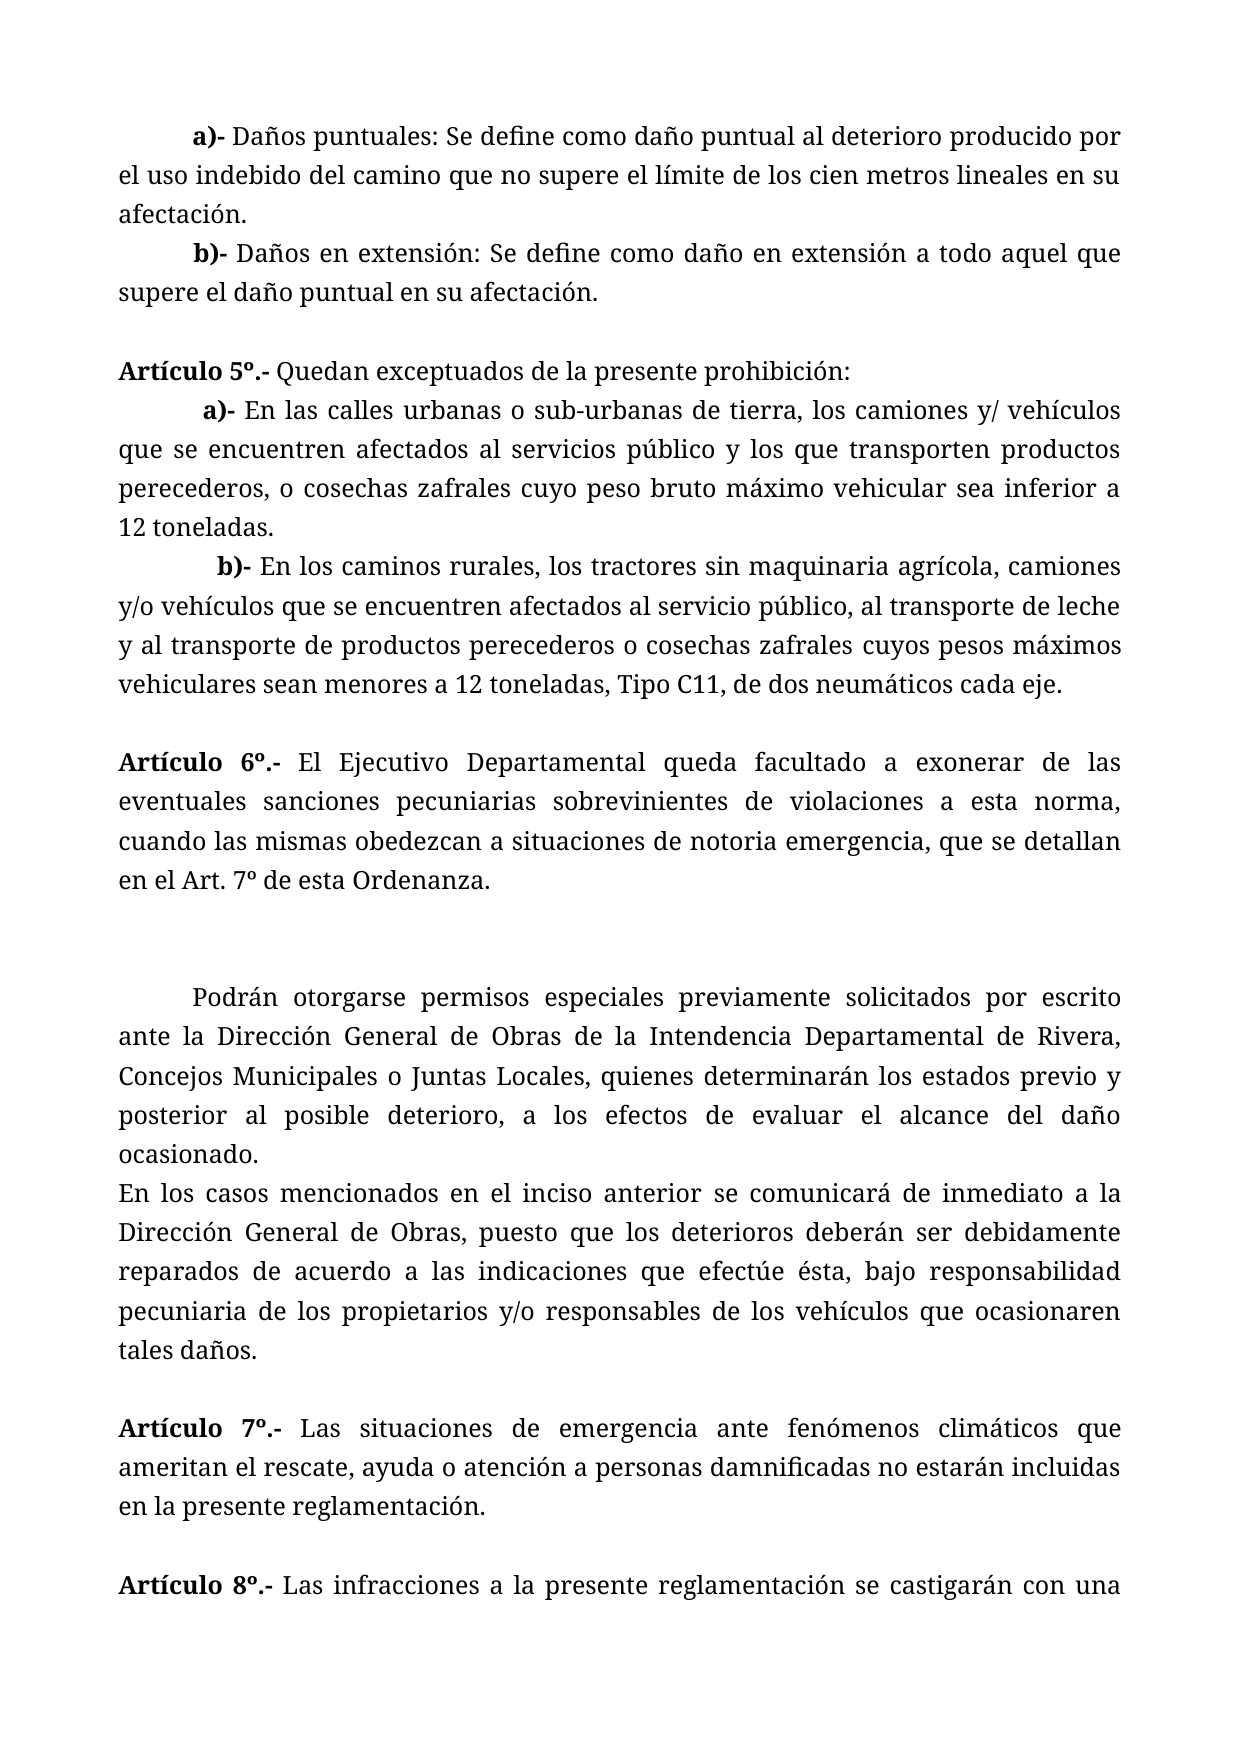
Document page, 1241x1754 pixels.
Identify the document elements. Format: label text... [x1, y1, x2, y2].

text a)- En las calles urbanas o sub-urbanas de tierra, los camiones y/ vehículos que se encuentren afectados al servicios público y los que transporten productos perecederos, o cosechas zafrales cuyo peso bruto máximo vehicular sea inferior a 12 toneladas. [118, 392, 1122, 544]
text Artículo 8º.- Las infracciones a la presente reglamentación se castigarán con una [118, 1567, 1122, 1601]
text Artículo 6º.- El Ejecutivo Departamental queda facultado a exonerar de las eventuales sanciones pecuniarias sobrevinientes de violaciones a esta norma, cuando las mismas obedezcan a situaciones de notoria emergencia, que se detallan en el Art. 7º de esta Ordenanza. [118, 745, 1122, 896]
text Artículo 7º.- Las situaciones de emergencia ante fenómenos climáticos que ameritan el rescate, ayuda o atención a personas damnificadas no estarán incluidas en la presente reglamentación. [118, 1411, 1122, 1523]
text a)- Daños puntuales: Se define como daño puntual al deterioro producido por el uso indebido del camino que no supere el límite de los cien metros lineales en su afectación. [118, 118, 1122, 231]
text b)- Daños en extensión: Se define como daño en extensión a todo aquel que supere el daño puntual en su afectación. [118, 236, 1122, 309]
text b)- En los caminos rurales, los tractores sin maquinaria agrícola, camiones y/o vehículos que se encuentren afectados al servicio público, al transporte de leche y al transporte de productos perecederos o cosechas zafrales cuyos pesos máximos vehiculares sean menores a 12 toneladas, Tipo C11, de dos neumáticos cada eje. [118, 549, 1122, 701]
text Artículo 5º.- Quedan exceptuados de la presente prohibición: [118, 353, 1122, 387]
text Podrán otorgarse permisos especiales previamente solicitados por escrito ante la Dirección General de Obras de la Intendencia Departamental de Rivera, Concejos Municipales o Juntas Locales, quienes determinarán los estados previo y posterior al posible deterioro, a los efectos de evaluar el alcance del daño ocasionado. [118, 980, 1122, 1171]
text En los casos mencionados en el inciso anterior se comunicará de inmediato a la Dirección General de Obras, puesto que los deterioros deberán ser debidamente reparados de acuerdo a las indicaciones que efectúe ésta, bajo responsabilidad pecuniaria de los propietarios y/o responsables de los vehículos que ocasionaren tales daños. [118, 1176, 1122, 1366]
